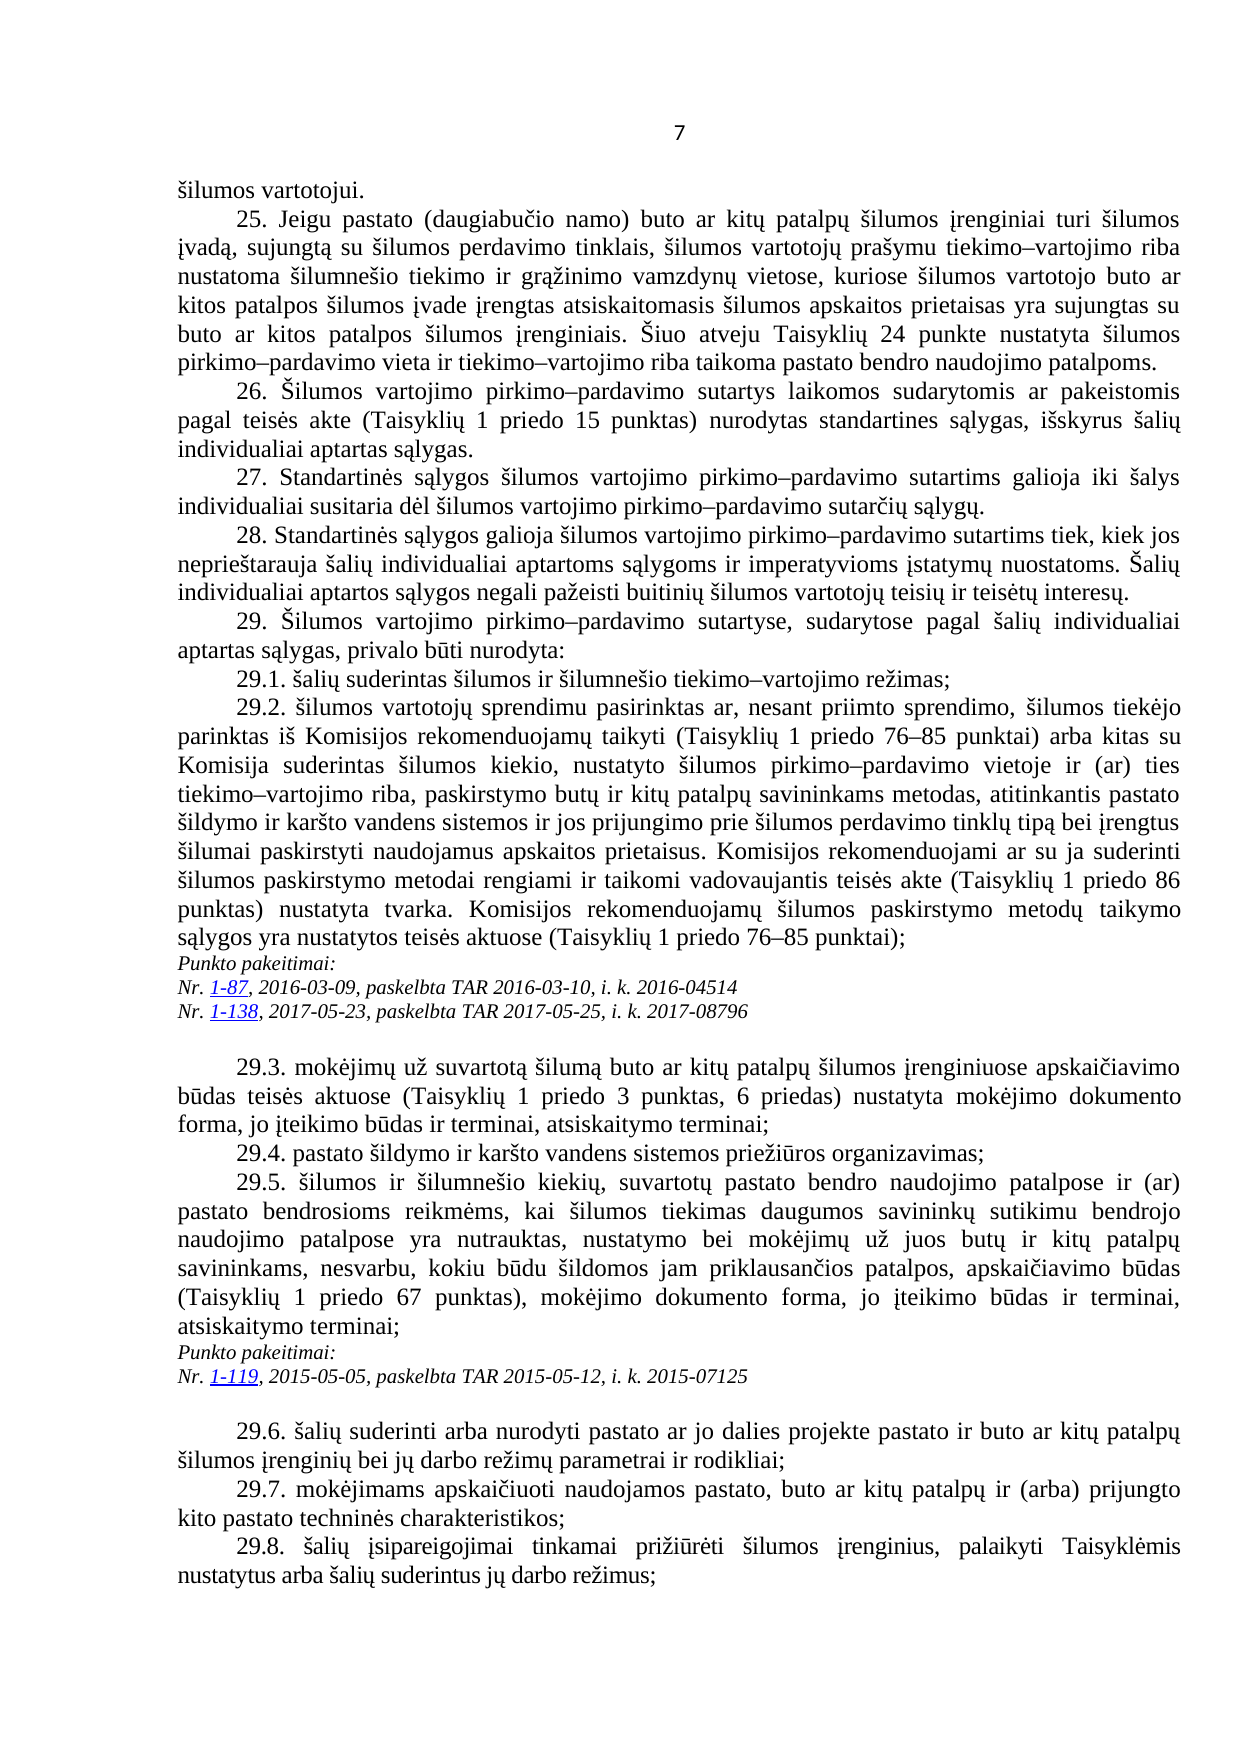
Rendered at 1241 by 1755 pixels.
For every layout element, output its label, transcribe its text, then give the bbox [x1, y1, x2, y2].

text Nr. 1-138, 2017-05-23, paskelbta TAR 2017-05-25, i. k. 2017-08796 [177, 999, 1181, 1023]
text 29.6. šalių suderinti arba nurodyti pastato ar jo dalies projekte pastato ir buto ar kitų patalpų šilumos įrenginių bei jų darbo režimų parametrai ir rodikliai; [177, 1416, 1181, 1474]
text 29.7. mokėjimams apskaičiuoti naudojamos pastato, buto ar kitų patalpų ir (arba) prijungto kito pastato techninės charakteristikos; [177, 1474, 1181, 1531]
text 25. Jeigu pastato (daugiabučio namo) buto ar kitų patalpų šilumos įrenginiai turi šilumos įvadą, sujungtą su šilumos perdavimo tinklais, šilumos vartotojų prašymu tiekimo–vartojimo riba nustatoma šilumnešio tiekimo ir grąžinimo vamzdynų vietose, kuriose šilumos vartotojo buto ar kitos patalpos šilumos įvade įrengtas atsiskaitomasis šilumos apskaitos prietaisas yra sujungtas su buto ar kitos patalpos šilumos įrenginiais. Šiuo atveju Taisyklių 24 punkte nustatyta šilumos pirkimo–pardavimo vieta ir tiekimo–vartojimo riba taikoma pastato bendro naudojimo patalpoms. [177, 204, 1181, 376]
text Nr. 1-87, 2016-03-09, paskelbta TAR 2016-03-10, i. k. 2016-04514 [177, 975, 1181, 999]
text 26. Šilumos vartojimo pirkimo–pardavimo sutartys laikomos sudarytomis ar pakeistomis pagal teisės akte (Taisyklių 1 priedo 15 punktas) nurodytas standartines sąlygas, išskyrus šalių individualiai aptartas sąlygas. [177, 376, 1181, 462]
text Punkto pakeitimai: [177, 951, 1181, 975]
text 29.8. šalių įsipareigojimai tinkamai prižiūrėti šilumos įrenginius, palaikyti Taisyklėmis nustatytus arba šalių suderintus jų darbo režimus; [177, 1531, 1181, 1589]
text Punkto pakeitimai: [177, 1339, 1181, 1364]
text 28. Standartinės sąlygos galioja šilumos vartojimo pirkimo–pardavimo sutartims tiek, kiek jos neprieštarauja šalių individualiai aptartoms sąlygoms ir imperatyvioms įstatymų nuostatoms. Šalių individualiai aptartos sąlygos negali pažeisti buitinių šilumos vartotojų teisių ir teisėtų interesų. [177, 520, 1181, 606]
text 29. Šilumos vartojimo pirkimo–pardavimo sutartyse, sudarytose pagal šalių individualiai aptartas sąlygas, privalo būti nurodyta: [177, 606, 1181, 664]
text 29.2. šilumos vartotojų sprendimu pasirinktas ar, nesant priimto sprendimo, šilumos tiekėjo parinktas iš Komisijos rekomenduojamų taikyti (Taisyklių 1 priedo 76–85 punktai) arba kitas su Komisija suderintas šilumos kiekio, nustatyto šilumos pirkimo–pardavimo vietoje ir (ar) ties tiekimo–vartojimo riba, paskirstymo butų ir kitų patalpų savininkams metodas, atitinkantis pastato šildymo ir karšto vandens sistemos ir jos prijungimo prie šilumos perdavimo tinklų tipą bei įrengtus šilumai paskirstyti naudojamus apskaitos prietaisus. Komisijos rekomenduojami ar su ja suderinti šilumos paskirstymo metodai rengiami ir taikomi vadovaujantis teisės akte (Taisyklių 1 priedo 86 punktas) nustatyta tvarka. Komisijos rekomenduojamų šilumos paskirstymo metodų taikymo sąlygos yra nustatytos teisės aktuose (Taisyklių 1 priedo 76–85 punktai); [177, 692, 1181, 951]
text 29.1. šalių suderintas šilumos ir šilumnešio tiekimo–vartojimo režimas; [177, 664, 1181, 692]
text šilumos vartotojui. [177, 175, 1181, 204]
text 29.3. mokėjimų už suvartotą šilumą buto ar kitų patalpų šilumos įrenginiuose apskaičiavimo būdas teisės aktuose (Taisyklių 1 priedo 3 punktas, 6 priedas) nustatyta mokėjimo dokumento forma, jo įteikimo būdas ir terminai, atsiskaitymo terminai; [177, 1052, 1181, 1138]
text 27. Standartinės sąlygos šilumos vartojimo pirkimo–pardavimo sutartims galioja iki šalys individualiai susitaria dėl šilumos vartojimo pirkimo–pardavimo sutarčių sąlygų. [177, 462, 1181, 520]
text 29.4. pastato šildymo ir karšto vandens sistemos priežiūros organizavimas; [177, 1138, 1181, 1167]
text 29.5. šilumos ir šilumnešio kiekių, suvartotų pastato bendro naudojimo patalpose ir (ar) pastato bendrosioms reikmėms, kai šilumos tiekimas daugumos savininkų sutikimu bendrojo naudojimo patalpose yra nutrauktas, nustatymo bei mokėjimų už juos butų ir kitų patalpų savininkams, nesvarbu, kokiu būdu šildomos jam priklausančios patalpos, apskaičiavimo būdas (Taisyklių 1 priedo 67 punktas), mokėjimo dokumento forma, jo įteikimo būdas ir terminai, atsiskaitymo terminai; [177, 1167, 1181, 1339]
text Nr. 1-119, 2015-05-05, paskelbta TAR 2015-05-12, i. k. 2015-07125 [177, 1364, 1181, 1388]
